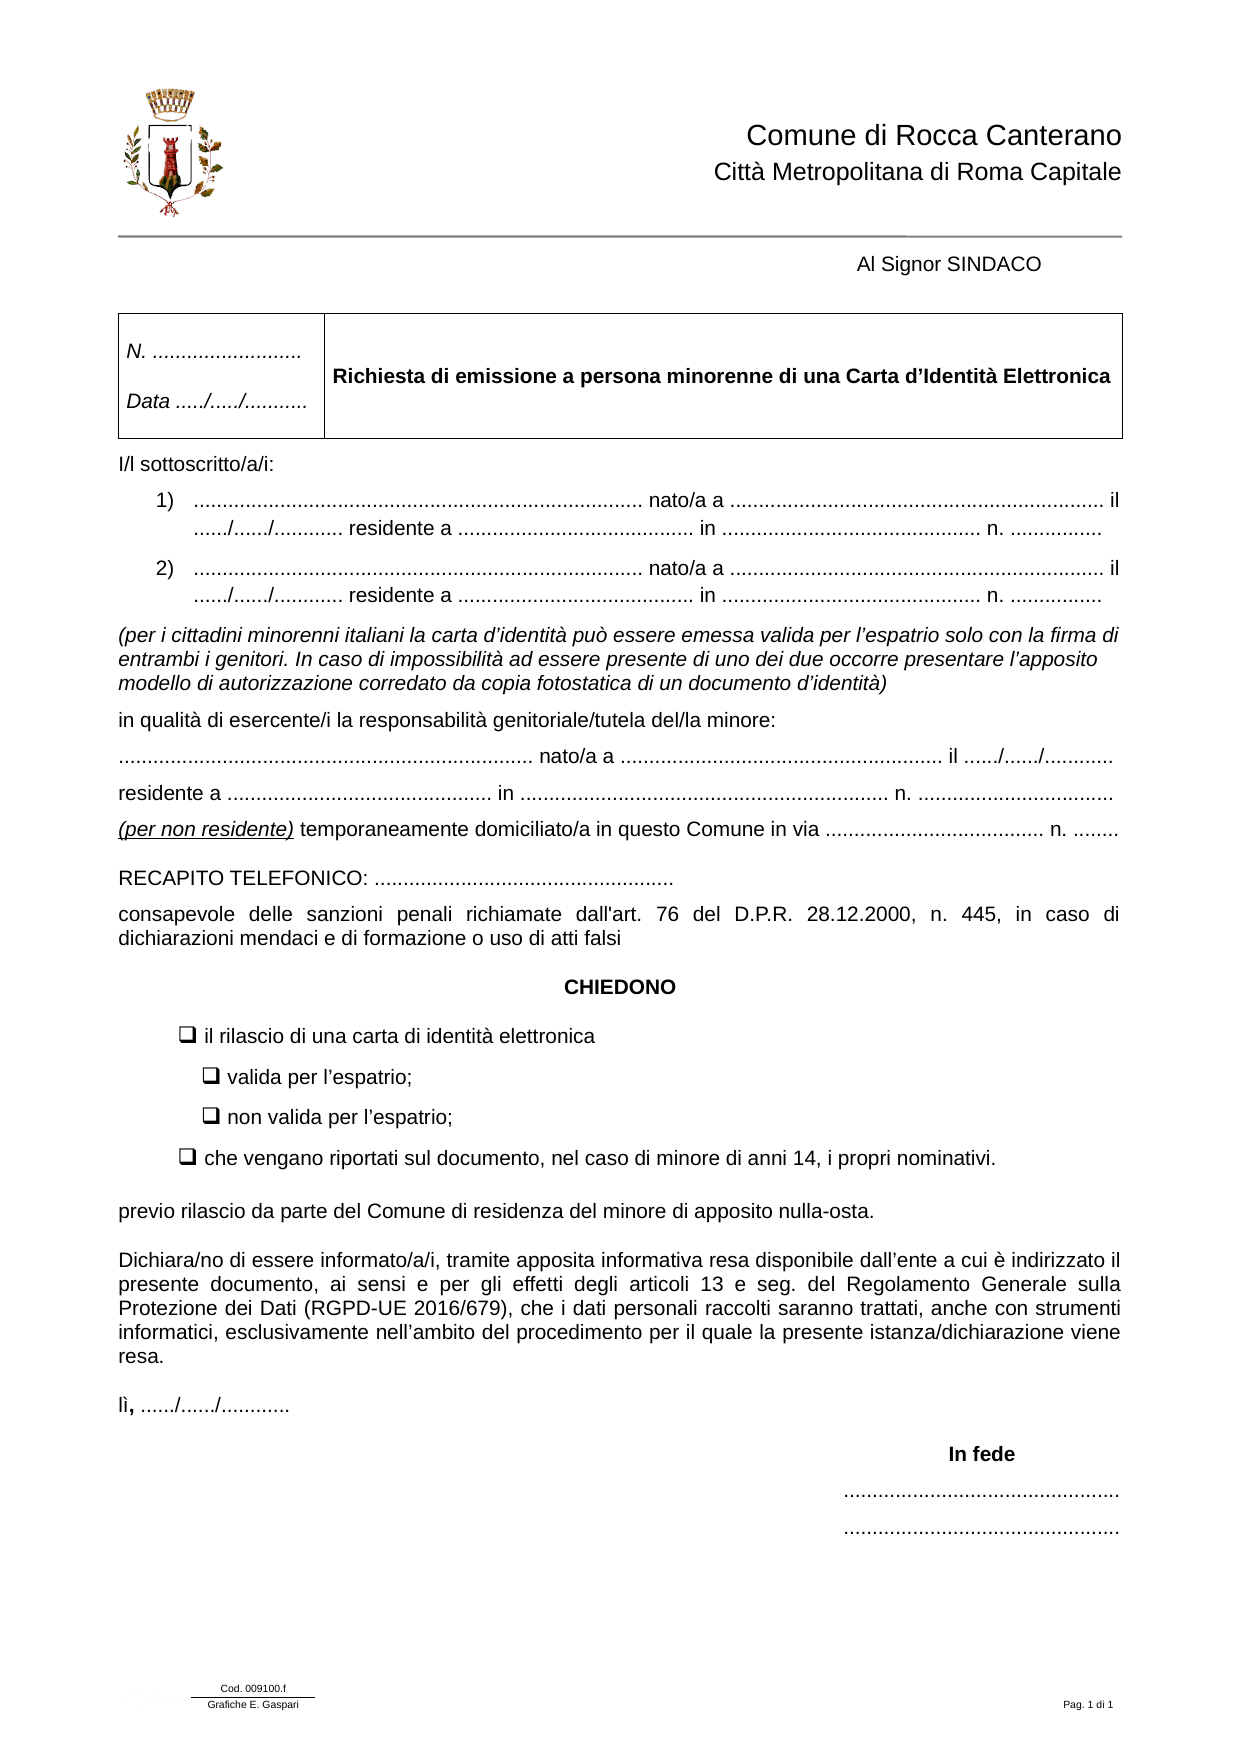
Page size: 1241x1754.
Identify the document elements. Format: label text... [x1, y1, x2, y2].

text (per i cittadini minorenni italiani la carta d’identità può essere emessa valida per l’espatrio solo con la firma di entrambi i genitori. In caso di impossibilità ad essere presente di uno dei due occorre presentare l’apposito modello di autorizzazione corredato da copia fotostatica di un documento d’identità) [118, 623, 1122, 695]
table_header N. .......................... Data ...../...../........... [119, 314, 324, 438]
text  che vengano riportati sul documento, nel caso di minore di anni 14, i propri nominativi. [177, 1146, 1122, 1170]
text Dichiara/no di essere informato/a/i, tramite apposita informativa resa disponibile dall’ente a cui è indirizzato il presente documento, ai sensi e per gli effetti degli articoli 13 e seg. del Regolamento Generale sulla Protezione dei Dati (RGPD-UE 2016/679), che i dati personali raccolti saranno trattati, anche con strumenti informatici, esclusivamente nell’ambito del procedimento per il quale la presente istanza/dichiarazione viene resa. [118, 1248, 1122, 1368]
list .............................................................................. nato/a a ................................................................. il ....../....../............ residente a ......................................... in ............................................. n. ................ [156, 488, 1122, 540]
text in qualità di esercente/i la responsabilità genitoriale/tutela del/la minore: [118, 708, 1122, 732]
text  valida per l’espatrio; [112, 1064, 1122, 1089]
text ........................................................................ nato/a a ........................................................ il ....../....../............ [118, 744, 1122, 768]
text Comune di Rocca Canterano [224, 118, 1122, 152]
text In fede [118, 1442, 1122, 1466]
text lì, ....../....../............ [118, 1393, 1122, 1417]
text Al Signor SINDACO [857, 252, 1122, 276]
table_header Richiesta di emissione a persona minorenne di una Carta d’Identità Elettronica [325, 314, 1122, 438]
text previo rilascio da parte del Comune di residenza del minore di apposito nulla-osta. [118, 1199, 1122, 1223]
text ................................................ [118, 1478, 1122, 1502]
text  il rilascio di una carta di identità elettronica [177, 1024, 1122, 1048]
text residente a .............................................. in ................................................................ n. .................................. [118, 781, 1122, 804]
text (per non residente) temporaneamente domiciliato/a in questo Comune in via ...................................... n. ........ [118, 817, 1122, 841]
text Città Metropolitana di Roma Capitale [224, 157, 1122, 185]
text RECAPITO TELEFONICO: .................................................... [118, 865, 1122, 889]
text  non valida per l’espatrio; [112, 1105, 1122, 1130]
text I/l sottoscritto/a/i: [118, 452, 1122, 476]
picture [122, 87, 224, 219]
text ................................................ [118, 1515, 1122, 1539]
text consapevole delle sanzioni penali richiamate dall'art. 76 del D.P.R. 28.12.2000, n. 445, in caso di dichiarazioni mendaci e di formazione o uso di atti falsi [118, 902, 1122, 950]
text CHIEDONO [118, 975, 1122, 999]
list .............................................................................. nato/a a ................................................................. il ....../....../............ residente a ......................................... in ............................................. n. ................ [156, 556, 1122, 607]
